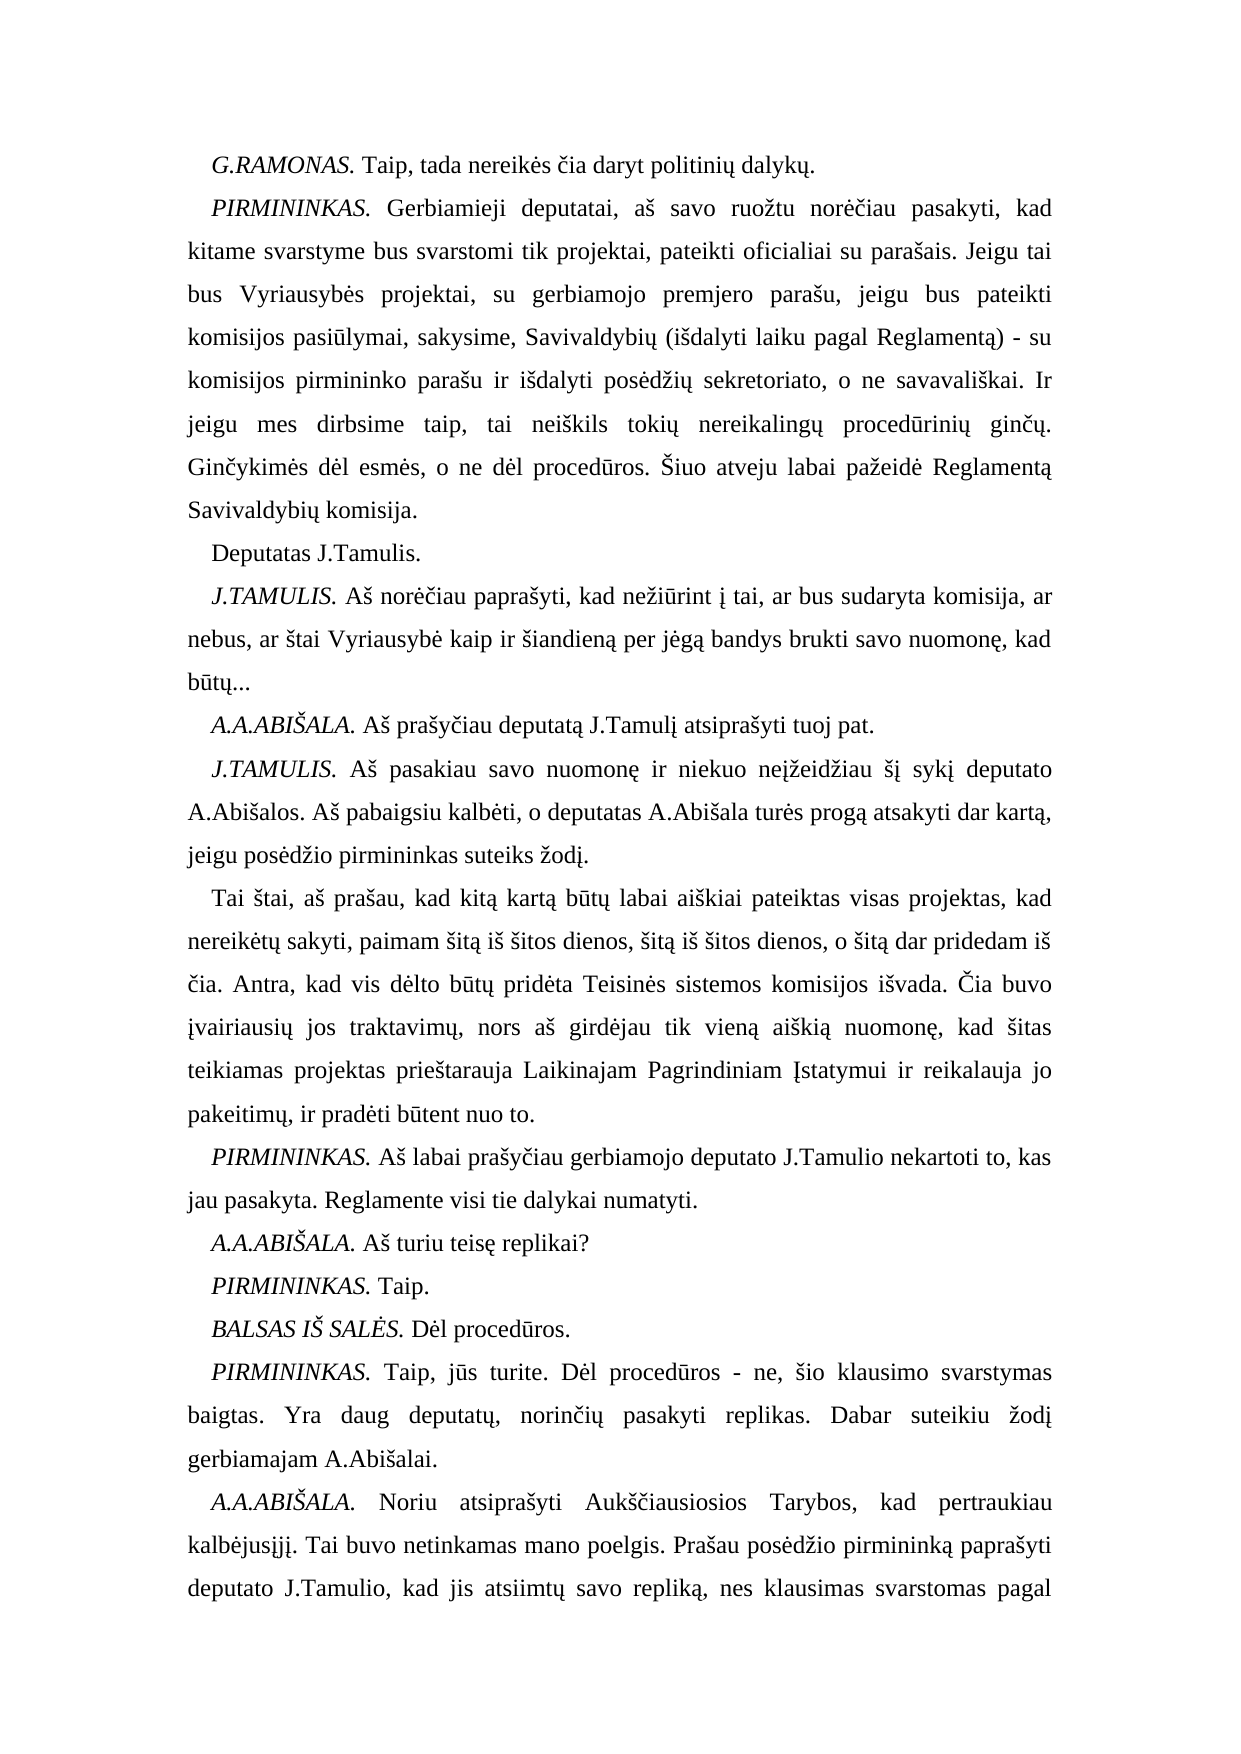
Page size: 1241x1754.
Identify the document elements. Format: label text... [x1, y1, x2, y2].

text J.TAMULIS. Aš norėčiau paprašyti, kad nežiūrint į tai, ar bus sudaryta komisija, ar nebus, ar štai Vyriausybė kaip ir šiandieną per jėgą bandys brukti savo nuomonę, kad būtų... [187, 581, 1053, 696]
text J.TAMULIS. Aš pasakiau savo nuomonę ir niekuo neįžeidžiau šį sykį deputato A.Abišalos. Aš pabaigsiu kalbėti, o deputatas A.Abišala turės progą atsakyti dar kartą, jeigu posėdžio pirmininkas suteiks žodį. [187, 754, 1053, 869]
text G.RAMONAS. Taip, tada nereikės čia daryt politinių dalykų. [187, 150, 1053, 179]
text PIRMININKAS. Taip. [187, 1271, 1053, 1300]
text A.A.ABIŠALA. Noriu atsiprašyti Aukščiausiosios Tarybos, kad pertraukiau kalbėjusįjį. Tai buvo netinkamas mano poelgis. Prašau posėdžio pirmininką paprašyti deputato J.Tamulio, kad jis atsiimtų savo repliką, nes klausimas svarstomas pagal [187, 1487, 1053, 1602]
text Deputatas J.Tamulis. [187, 538, 1053, 567]
text PIRMININKAS. Aš labai prašyčiau gerbiamojo deputato J.Tamulio nekartoti to, kas jau pasakyta. Reglamente visi tie dalykai numatyti. [187, 1142, 1053, 1214]
text PIRMININKAS. Taip, jūs turite. Dėl procedūros - ne, šio klausimo svarstymas baigtas. Yra daug deputatų, norinčių pasakyti replikas. Dabar suteikiu žodį gerbiamajam A.Abišalai. [187, 1357, 1053, 1472]
text A.A.ABIŠALA. Aš turiu teisę replikai? [187, 1228, 1053, 1257]
text Tai štai, aš prašau, kad kitą kartą būtų labai aiškiai pateiktas visas projektas, kad nereikėtų sakyti, paimam šitą iš šitos dienos, šitą iš šitos dienos, o šitą dar pridedam iš čia. Antra, kad vis dėlto būtų pridėta Teisinės sistemos komisijos išvada. Čia buvo įvairiausių jos traktavimų, nors aš girdėjau tik vieną aiškią nuomonę, kad šitas teikiamas projektas prieštarauja Laikinajam Pagrindiniam Įstatymui ir reikalauja jo pakeitimų, ir pradėti būtent nuo to. [187, 883, 1053, 1127]
text PIRMININKAS. Gerbiamieji deputatai, aš savo ruožtu norėčiau pasakyti, kad kitame svarstyme bus svarstomi tik projektai, pateikti oficialiai su parašais. Jeigu tai bus Vyriausybės projektai, su gerbiamojo premjero parašu, jeigu bus pateikti komisijos pasiūlymai, sakysime, Savivaldybių (išdalyti laiku pagal Reglamentą) - su komisijos pirmininko parašu ir išdalyti posėdžių sekretoriato, o ne savavališkai. Ir jeigu mes dirbsime taip, tai neiškils tokių nereikalingų procedūrinių ginčų. Ginčykimės dėl esmės, o ne dėl procedūros. Šiuo atveju labai pažeidė Reglamentą Savivaldybių komisija. [187, 193, 1053, 524]
text A.A.ABIŠALA. Aš prašyčiau deputatą J.Tamulį atsiprašyti tuoj pat. [187, 711, 1053, 739]
text BALSAS IŠ SALĖS. Dėl procedūros. [187, 1314, 1053, 1343]
